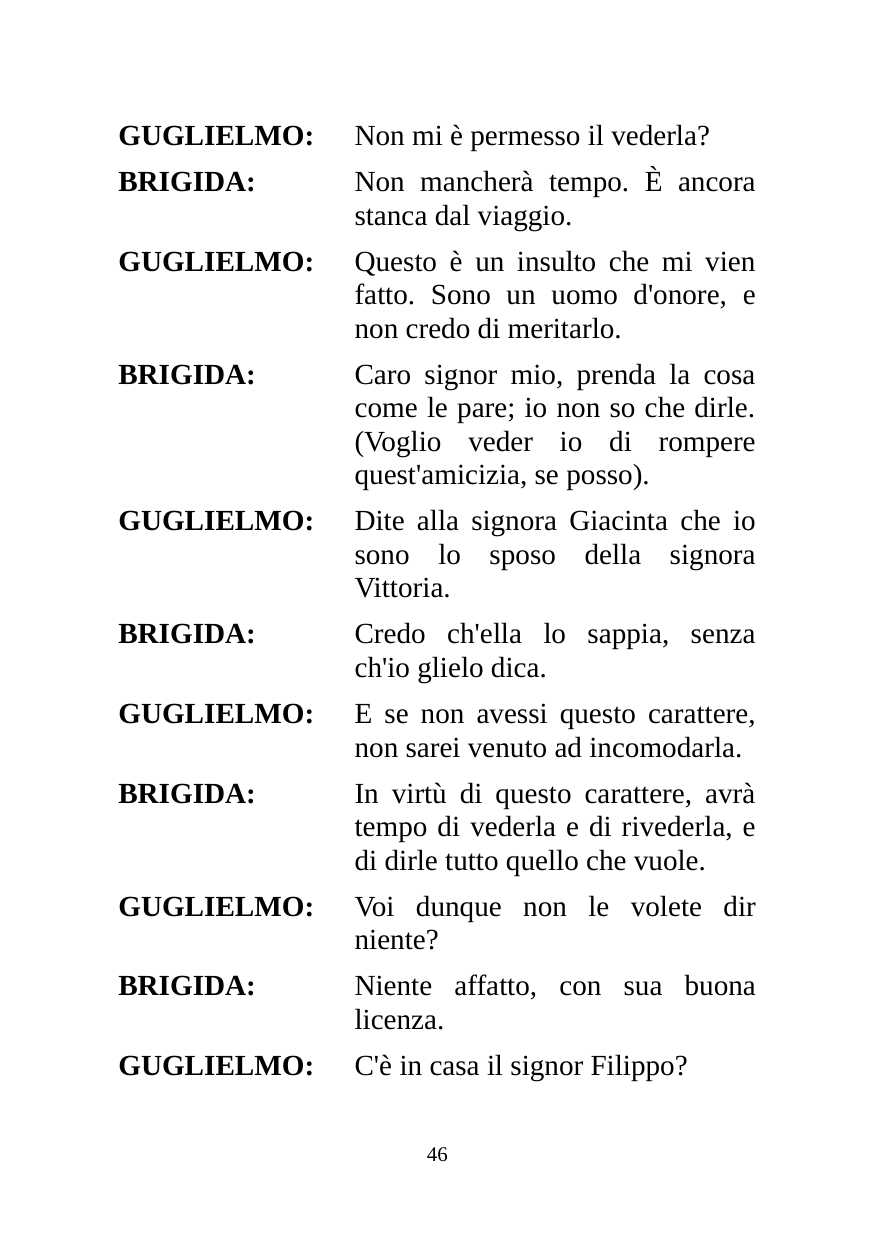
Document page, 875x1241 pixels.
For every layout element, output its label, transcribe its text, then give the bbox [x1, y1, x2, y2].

text BRIGIDA: Credo ch'ella lo sappia, senza ch'io glielo dica. [118, 617, 756, 684]
text GUGLIELMO: Voi dunque non le volete dir niente? [118, 889, 756, 956]
text BRIGIDA: Niente affatto, con sua buona licenza. [118, 968, 756, 1036]
text GUGLIELMO: E se non avessi questo carattere, non sarei venuto ad incomodarla. [118, 696, 756, 763]
text BRIGIDA: In virtù di questo carattere, avrà tempo di vederla e di rivederla, e di dirle tutto quello che vuole. [118, 776, 756, 876]
text GUGLIELMO: C'è in casa il signor Filippo? [118, 1048, 756, 1082]
text GUGLIELMO: Dite alla signora Giacinta che io sono lo sposo della signora Vittoria. [118, 503, 756, 604]
text GUGLIELMO: Non mi è permesso il vederla? [118, 118, 756, 152]
text GUGLIELMO: Questo è un insulto che mi vien fatto. Sono un uomo d'onore, e non credo di meritarlo. [118, 244, 756, 344]
text BRIGIDA: Caro signor mio, prenda la cosa come le pare; io non so che dirle. (Voglio veder io di rompere quest'amicizia, se posso). [118, 357, 756, 491]
text BRIGIDA: Non mancherà tempo. È ancora stanca dal viaggio. [118, 164, 756, 231]
